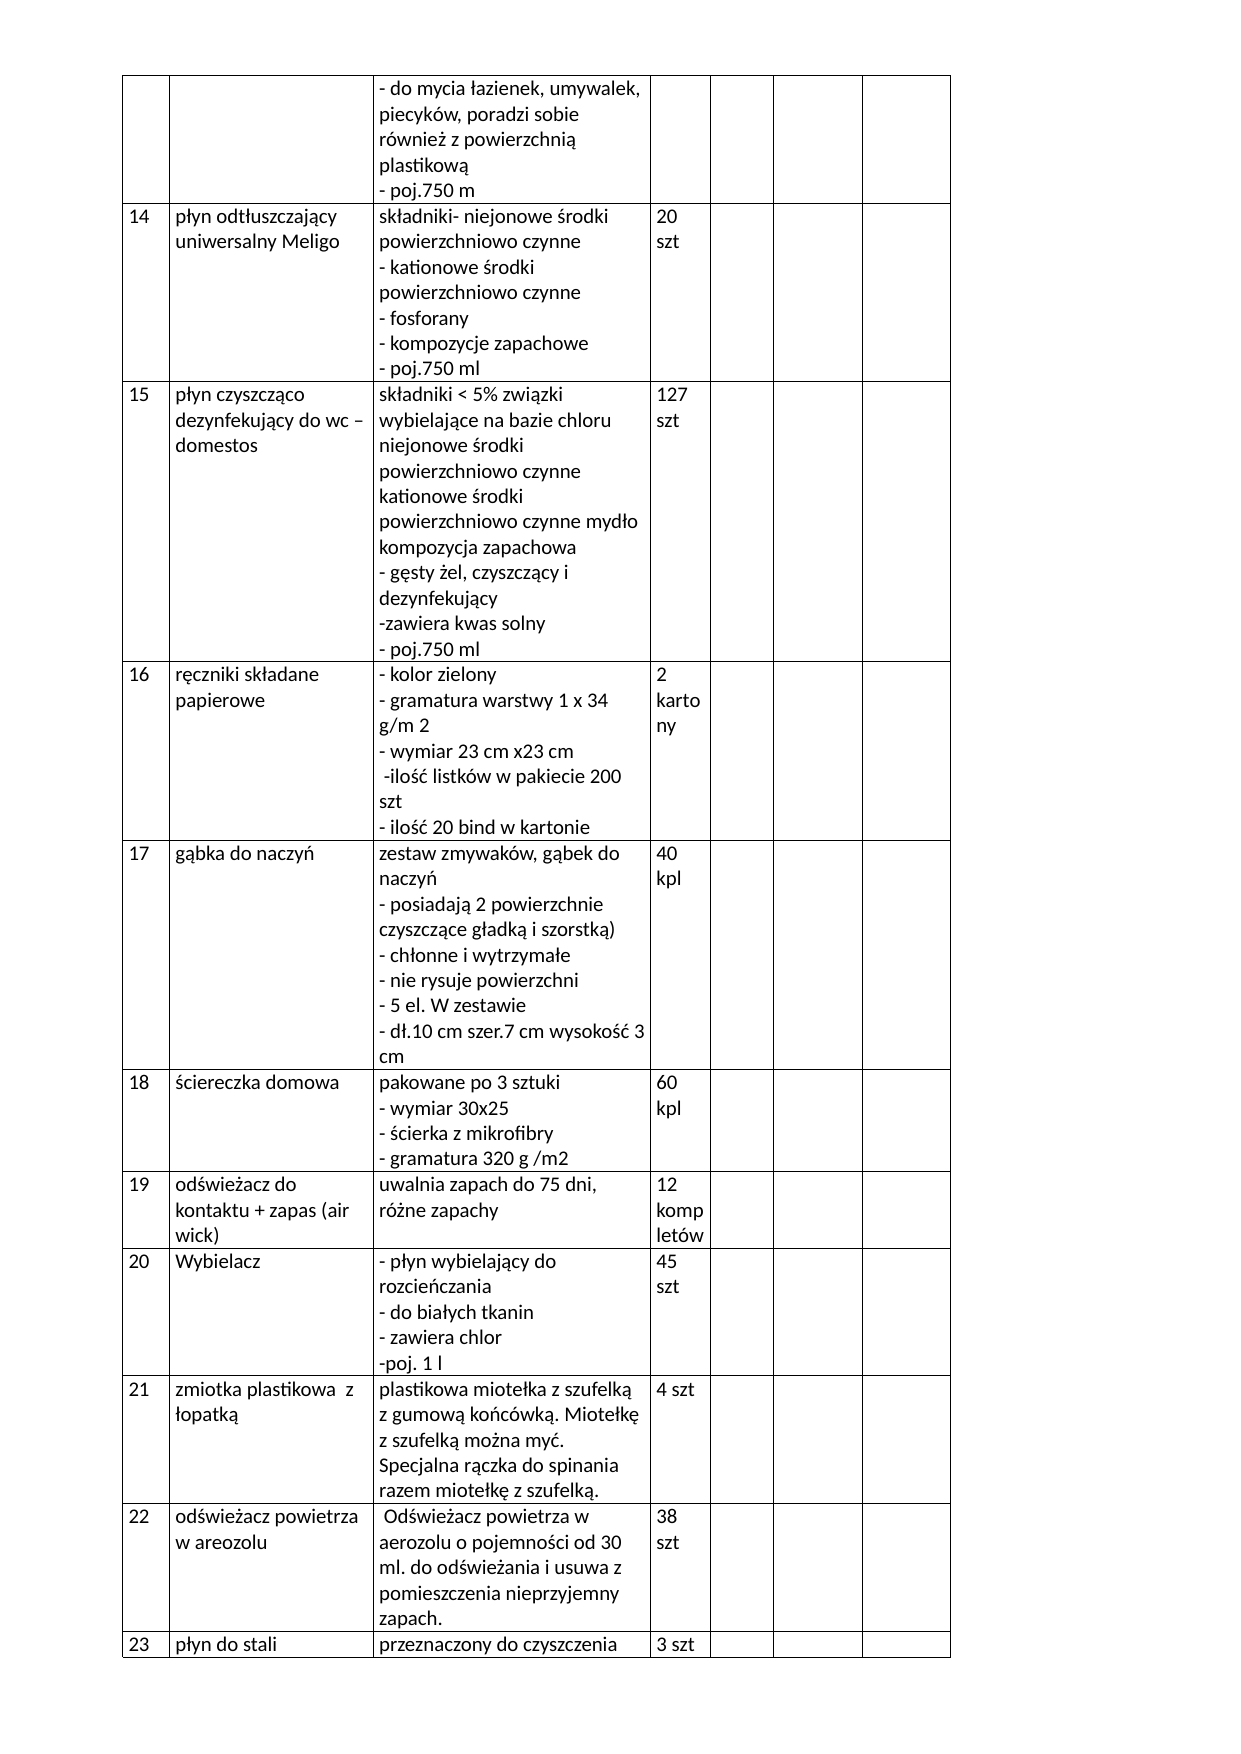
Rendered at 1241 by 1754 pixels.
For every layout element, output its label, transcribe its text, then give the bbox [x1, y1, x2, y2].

table_cell płyn do stali [170, 1632, 373, 1657]
table_cell 38 szt [651, 1504, 710, 1631]
table_cell [863, 1376, 950, 1503]
table_cell [711, 1376, 773, 1503]
table_cell [863, 662, 950, 839]
table_cell [863, 1070, 950, 1171]
table_cell ręczniki składane papierowe [170, 662, 373, 839]
table_cell 45 szt [651, 1249, 710, 1375]
table_cell uwalnia zapach do 75 dni, różne zapachy [374, 1172, 650, 1248]
table_cell [863, 1504, 950, 1631]
table_cell 20 szt [651, 204, 710, 381]
table_cell płyn odtłuszczający uniwersalny Meligo [170, 204, 373, 381]
table_cell plastikowa miotełka z szufelką z gumową końcówką. Miotełkę z szufelką można myć. Specjalna rączka do spinania razem miotełkę z szufelką. [374, 1376, 650, 1503]
table_cell [863, 76, 950, 203]
table_cell 21 [123, 1376, 169, 1503]
table_cell [774, 1172, 862, 1248]
table_cell [711, 1504, 773, 1631]
table_cell odświeżacz powietrza w areozolu [170, 1504, 373, 1631]
table_cell [651, 76, 710, 203]
table_cell odświeżacz do kontaktu + zapas (air wick) [170, 1172, 373, 1248]
table_cell 17 [123, 841, 169, 1069]
table_cell [711, 76, 773, 203]
table_cell [774, 841, 862, 1069]
table_cell [774, 1249, 862, 1375]
table_cell [863, 1172, 950, 1248]
table_cell [711, 1172, 773, 1248]
table_cell 16 [123, 662, 169, 839]
table_cell [711, 382, 773, 661]
table_cell pakowane po 3 sztuki - wymiar 30x25 - ścierka z mikrofibry - gramatura 320 g /m2 [374, 1070, 650, 1171]
table_cell 22 [123, 1504, 169, 1631]
table_cell składniki- niejonowe środki powierzchniowo czynne - kationowe środki powierzchniowo czynne - fosforany - kompozycje zapachowe - poj.750 ml [374, 204, 650, 381]
table_cell [774, 76, 862, 203]
table_cell gąbka do naczyń [170, 841, 373, 1069]
table_cell zmiotka plastikowa z łopatką [170, 1376, 373, 1503]
table_cell [774, 204, 862, 381]
table_cell 19 [123, 1172, 169, 1248]
table_cell - płyn wybielający do rozcieńczania - do białych tkanin - zawiera chlor -poj. 1 l [374, 1249, 650, 1375]
table_cell [711, 841, 773, 1069]
table_cell [711, 1632, 773, 1657]
table_cell [711, 204, 773, 381]
table_cell [774, 382, 862, 661]
table_cell Wybielacz [170, 1249, 373, 1375]
table_cell 20 [123, 1249, 169, 1375]
table_cell [774, 662, 862, 839]
table_cell 4 szt [651, 1376, 710, 1503]
table_cell 2 kartony [651, 662, 710, 839]
table_cell składniki < 5% związki wybielające na bazie chloru niejonowe środki powierzchniowo czynne kationowe środki powierzchniowo czynne mydło kompozycja zapachowa - gęsty żel, czyszczący i dezynfekujący -zawiera kwas solny - poj.750 ml [374, 382, 650, 661]
table_cell [170, 76, 373, 203]
table_cell 60 kpl [651, 1070, 710, 1171]
table_cell [863, 841, 950, 1069]
table_cell ściereczka domowa [170, 1070, 373, 1171]
table_cell [863, 204, 950, 381]
table_cell 14 [123, 204, 169, 381]
table_cell 40 kpl [651, 841, 710, 1069]
table_cell [711, 662, 773, 839]
table_cell - do mycia łazienek, umywalek, piecyków, poradzi sobie również z powierzchnią plastikową - poj.750 m [374, 76, 650, 203]
table_cell zestaw zmywaków, gąbek do naczyń - posiadają 2 powierzchnie czyszczące gładką i szorstką) - chłonne i wytrzymałe - nie rysuje powierzchni - 5 el. W zestawie - dł.10 cm szer.7 cm wysokość 3 cm [374, 841, 650, 1069]
table_cell [774, 1504, 862, 1631]
table_cell [774, 1632, 862, 1657]
table_cell [863, 382, 950, 661]
table_cell Odświeżacz powietrza w aerozolu o pojemności od 30 ml. do odświeżania i usuwa z pomieszczenia nieprzyjemny zapach. [374, 1504, 650, 1631]
table_cell przeznaczony do czyszczenia [374, 1632, 650, 1657]
table_cell [774, 1376, 862, 1503]
table_cell - kolor zielony - gramatura warstwy 1 x 34 g/m 2 - wymiar 23 cm x23 cm -ilość listków w pakiecie 200 szt - ilość 20 bind w kartonie [374, 662, 650, 839]
table_cell 15 [123, 382, 169, 661]
table_cell [711, 1070, 773, 1171]
table_cell [711, 1249, 773, 1375]
table_cell 18 [123, 1070, 169, 1171]
table_cell [863, 1249, 950, 1375]
table_cell 12 kompletów [651, 1172, 710, 1248]
table_cell [123, 76, 169, 203]
table_cell [863, 1632, 950, 1657]
table_cell 23 [123, 1632, 169, 1657]
table_cell 127 szt [651, 382, 710, 661]
table_cell 3 szt [651, 1632, 710, 1657]
table_cell płyn czyszcząco dezynfekujący do wc – domestos [170, 382, 373, 661]
table_cell [774, 1070, 862, 1171]
